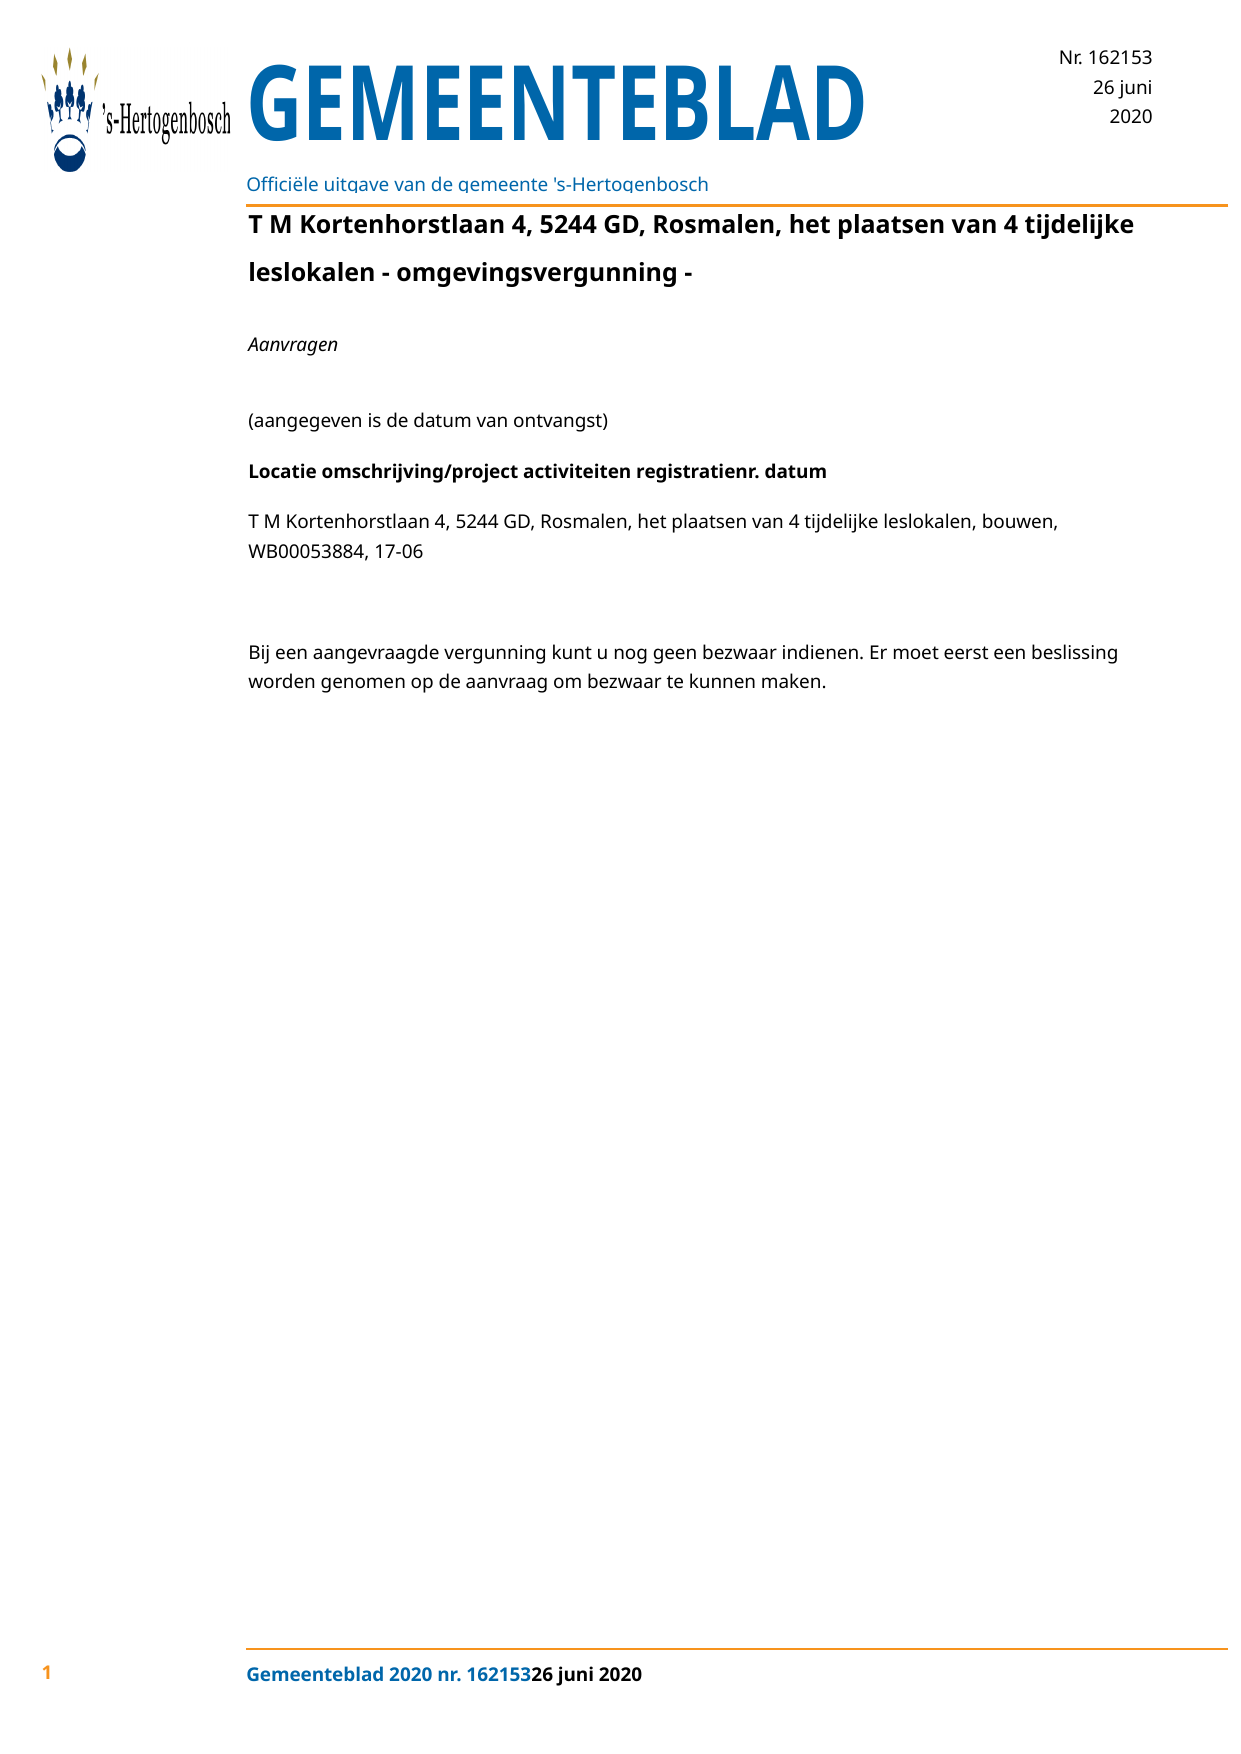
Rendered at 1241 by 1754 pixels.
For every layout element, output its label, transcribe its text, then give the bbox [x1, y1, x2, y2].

text (aangegeven is de datum van ontvangst) [248, 408, 1152, 433]
text T M Kortenhorstlaan 4, 5244 GD, Rosmalen, het plaatsen van 4 tijdelijke leslokalen, bouwen, WB00053884, 17-06 [248, 508, 1152, 564]
picture [41, 47, 231, 172]
text T M Kortenhorstlaan 4, 5244 GD, Rosmalen, het plaatsen van 4 tijdelijke leslokalen - omgevingsvergunning - [248, 207, 1152, 288]
text Aanvragen [248, 331, 1152, 357]
text Locatie omschrijving/project activiteiten registratienr. datum [248, 458, 1152, 484]
text Bij een aangevraagde vergunning kunt u nog geen bezwaar indienen. Er moet eerst een beslissing worden genomen op de aanvraag om bezwaar te kunnen maken. [248, 639, 1152, 694]
